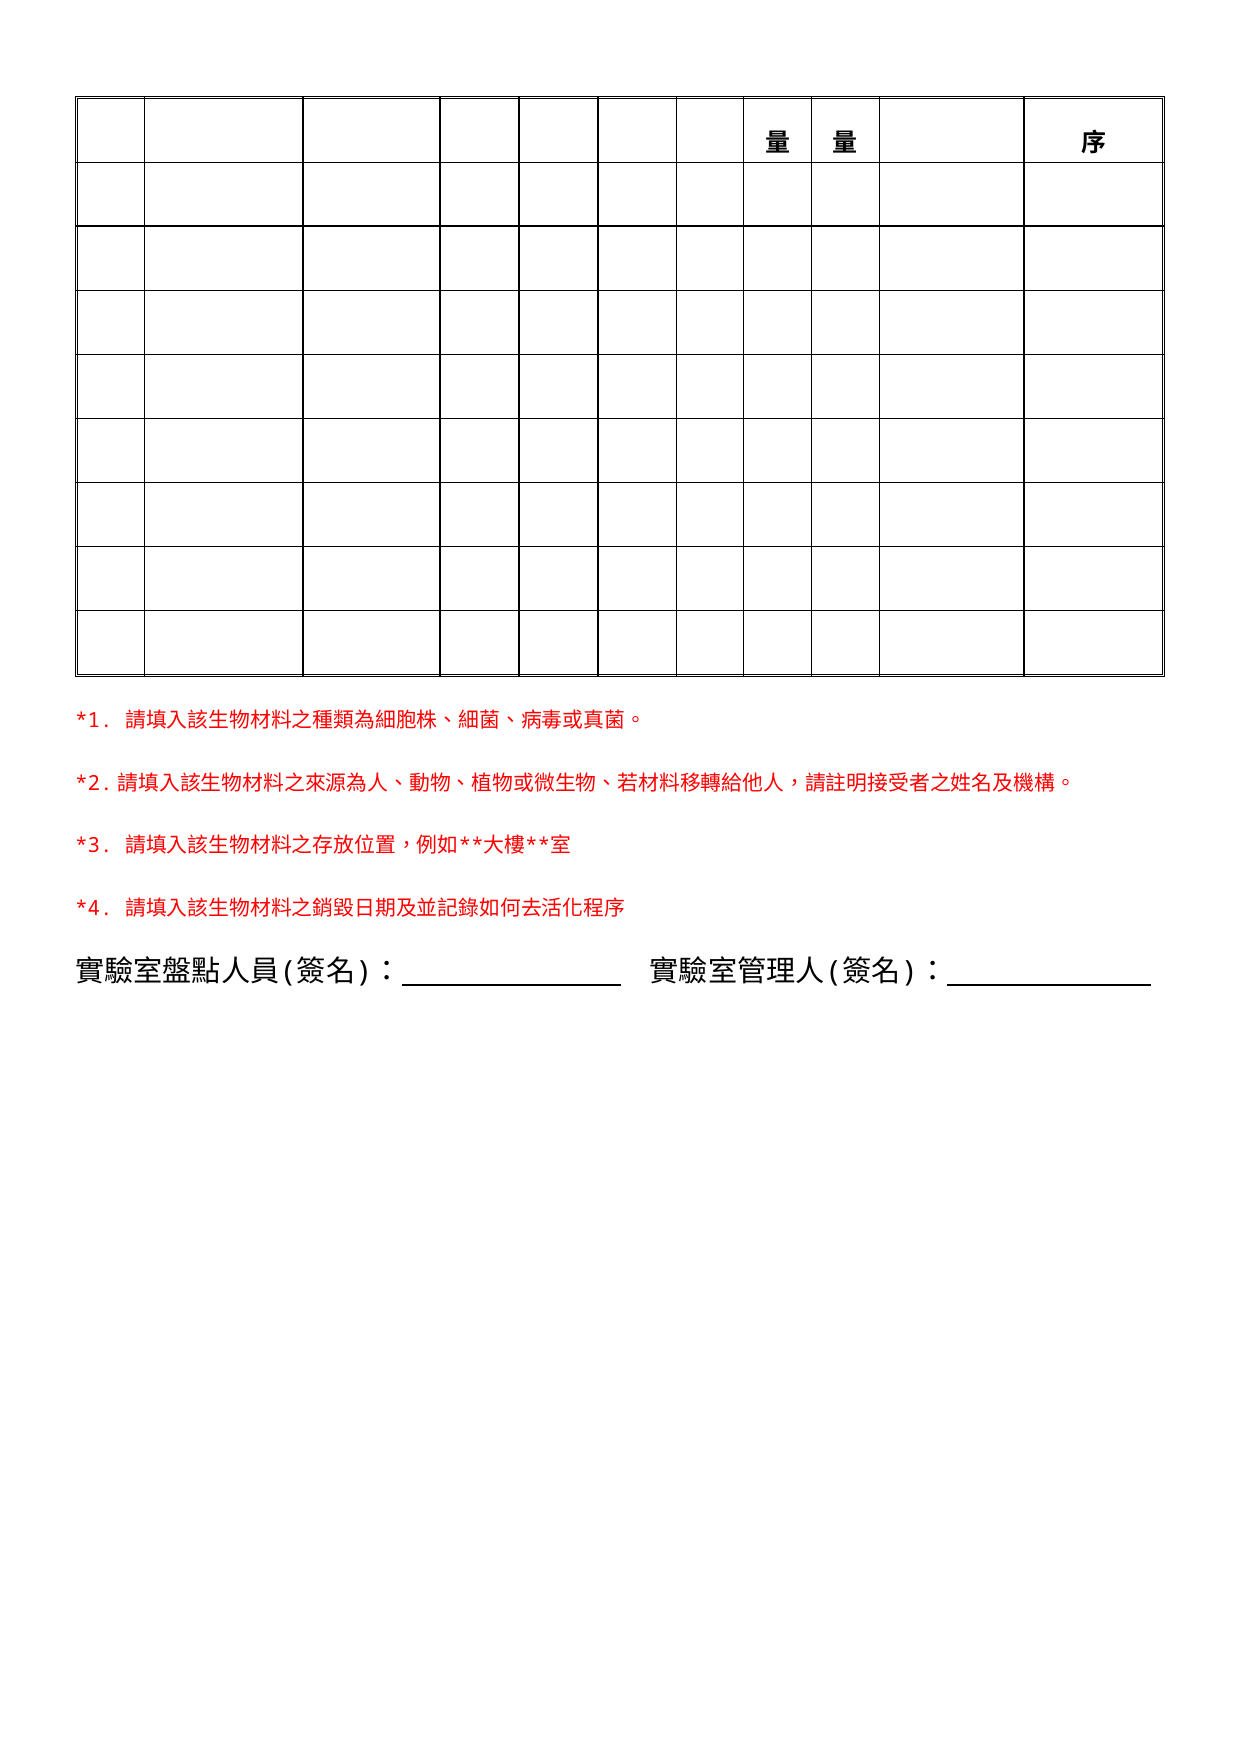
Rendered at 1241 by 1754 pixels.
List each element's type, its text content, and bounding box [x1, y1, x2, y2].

table_cell [599, 291, 676, 353]
table_header 量 [812, 99, 879, 161]
table_cell [304, 355, 439, 418]
table_cell [78, 355, 144, 418]
text 實驗室盤點人員(簽名)： 實驗室管理人(簽名)： [75, 927, 1165, 989]
table_cell [812, 419, 879, 482]
table_cell [880, 227, 1023, 289]
table_cell [744, 355, 811, 418]
table_cell [1025, 291, 1162, 353]
table_cell [145, 291, 302, 353]
table_cell [744, 611, 811, 674]
table_cell [1025, 163, 1162, 225]
table_cell [145, 611, 302, 674]
table_cell [677, 547, 743, 610]
table_cell [441, 227, 518, 289]
table_cell [78, 419, 144, 482]
table_cell [677, 483, 743, 546]
table_cell [78, 163, 144, 225]
table_cell [880, 547, 1023, 610]
table_header [677, 99, 743, 161]
table_cell [520, 163, 597, 225]
table_cell [78, 483, 144, 546]
table_cell [1025, 419, 1162, 482]
table_cell [744, 163, 811, 225]
table_cell [441, 419, 518, 482]
table_cell [1025, 355, 1162, 418]
table_cell [677, 163, 743, 225]
table_cell [78, 611, 144, 674]
table_cell [304, 547, 439, 610]
table_cell [145, 483, 302, 546]
table_cell [812, 547, 879, 610]
table_cell [520, 419, 597, 482]
table_cell [744, 547, 811, 610]
table_cell [1025, 483, 1162, 546]
table_cell [677, 227, 743, 289]
table_cell [599, 611, 676, 674]
text *4. 請填入該生物材料之銷毀日期及並記錄如何去活化程序 [75, 864, 1165, 927]
table_cell [812, 483, 879, 546]
table_cell [441, 547, 518, 610]
table_cell [880, 419, 1023, 482]
table_header [441, 99, 518, 161]
table_header [145, 99, 302, 161]
table_cell [677, 419, 743, 482]
table_cell [78, 547, 144, 610]
text *1. 請填入該生物材料之種類為細胞株、細菌、病毒或真菌。 [75, 677, 1165, 739]
table_cell [677, 611, 743, 674]
table_cell [599, 227, 676, 289]
table_cell [744, 291, 811, 353]
table_cell [441, 163, 518, 225]
table_cell [145, 419, 302, 482]
table_cell [304, 163, 439, 225]
table_cell [1025, 547, 1162, 610]
table_cell [441, 611, 518, 674]
table_cell [677, 291, 743, 353]
table_cell [677, 355, 743, 418]
table_cell [812, 611, 879, 674]
table_cell [520, 483, 597, 546]
table_cell [520, 355, 597, 418]
table_cell [880, 355, 1023, 418]
table_cell [599, 483, 676, 546]
table_cell [520, 611, 597, 674]
table_cell [599, 355, 676, 418]
table_cell [812, 163, 879, 225]
table_header [78, 99, 144, 161]
table_cell [441, 355, 518, 418]
table_header 量 [744, 99, 811, 161]
table_cell [520, 291, 597, 353]
table_cell [145, 227, 302, 289]
table_header [304, 99, 439, 161]
table_cell [880, 163, 1023, 225]
text *3. 請填入該生物材料之存放位置，例如**大樓**室 [75, 802, 1165, 864]
table_cell [1025, 611, 1162, 674]
table_cell [599, 419, 676, 482]
table_cell [304, 419, 439, 482]
table_cell [78, 291, 144, 353]
table_cell [880, 611, 1023, 674]
table_cell [304, 483, 439, 546]
table_cell [880, 291, 1023, 353]
table_cell [812, 355, 879, 418]
table_cell [599, 163, 676, 225]
table_header [520, 99, 597, 161]
table_cell [520, 227, 597, 289]
table_header [599, 99, 676, 161]
table_header 備註*4 銷毀日期/去活化程序 [1025, 99, 1162, 161]
table_cell [744, 483, 811, 546]
table_cell [304, 291, 439, 353]
table_cell [145, 355, 302, 418]
table_cell [744, 227, 811, 289]
table_cell [812, 291, 879, 353]
table_cell [145, 163, 302, 225]
table_cell [880, 483, 1023, 546]
table_cell [78, 227, 144, 289]
table_cell [441, 291, 518, 353]
table_cell [304, 611, 439, 674]
table_cell [1025, 227, 1162, 289]
table_cell [812, 227, 879, 289]
table_header [880, 99, 1023, 161]
table_cell [599, 547, 676, 610]
table_cell [441, 483, 518, 546]
table_cell [520, 547, 597, 610]
table_cell [304, 227, 439, 289]
table_cell [744, 419, 811, 482]
table_cell [145, 547, 302, 610]
text *2. 請填入該生物材料之來源為人、動物、植物或微生物、若材料移轉給他人，請註明接受者之姓名及機構。 [75, 739, 1165, 802]
